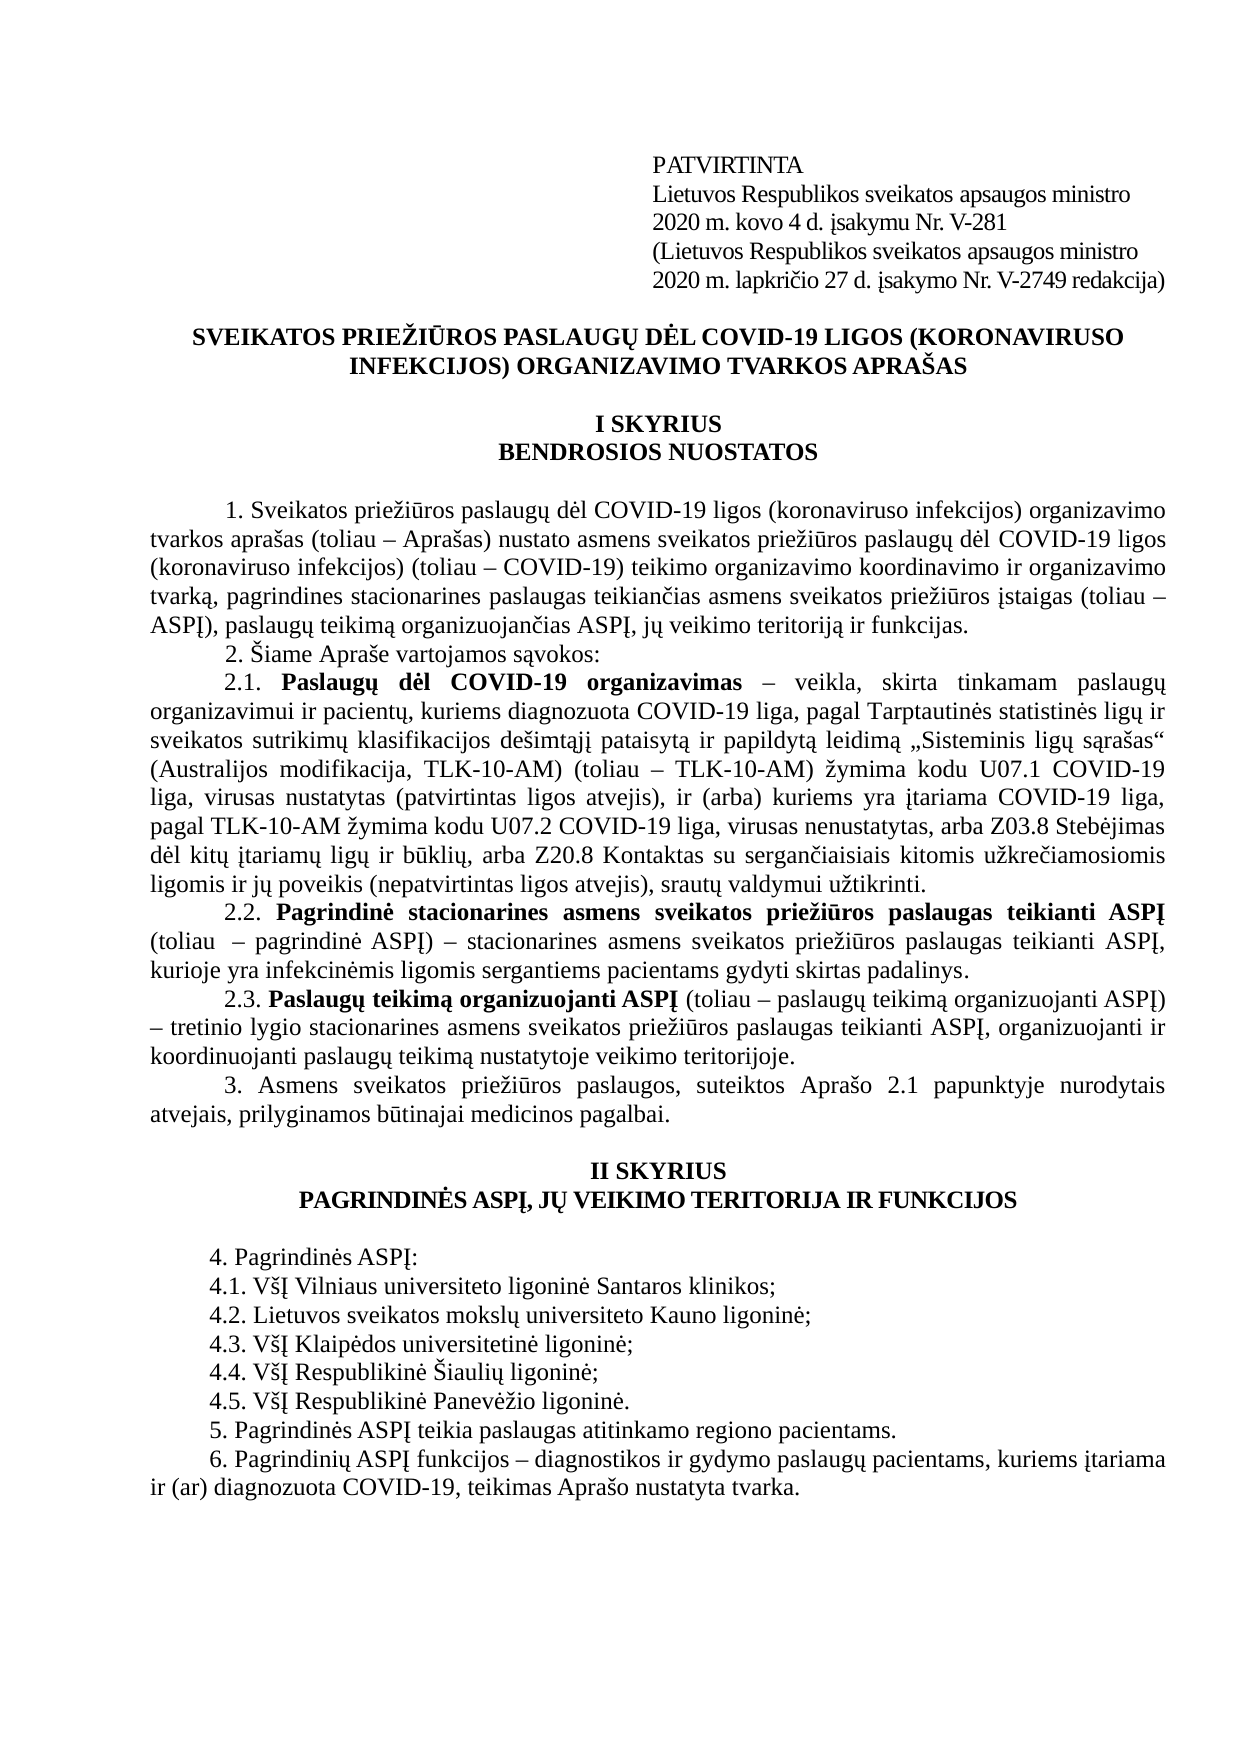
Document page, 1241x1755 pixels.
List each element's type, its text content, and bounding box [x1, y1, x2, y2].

text 4.2. Lietuvos sveikatos mokslų universiteto Kauno ligoninė; [150, 1300, 1170, 1329]
text 4.1. VšĮ Vilniaus universiteto ligoninė Santaros klinikos; [150, 1271, 1166, 1300]
text 2.2. Pagrindinė stacionarines asmens sveikatos priežiūros paslaugas teikianti ASPĮ (toliau – pagrindinė ASPĮ) – stacionarines asmens sveikatos priežiūros paslaugas teikianti ASPĮ, kurioje yra infekcinėmis ligomis sergantiems pacientams gydyti skirtas padalinys. [150, 897, 1166, 984]
text Lietuvos Respublikos sveikatos apsaugos ministro [652, 179, 1166, 207]
text PAGRINDINĖS ASPĮ, JŲ VEIKIMO TERITORIJA IR FUNKCIJOS [150, 1185, 1166, 1214]
text 4. Pagrindinės ASPĮ: [150, 1242, 1166, 1271]
text 6. Pagrindinių ASPĮ funkcijos – diagnostikos ir gydymo paslaugų pacientams, kuriems įtariama ir (ar) diagnozuota COVID-19, teikimas Aprašo nustatyta tvarka. [150, 1444, 1166, 1501]
text 4.5. VšĮ Respublikinė Panevėžio ligoninė. [150, 1386, 1166, 1415]
text 4.4. VšĮ Respublikinė Šiaulių ligoninė; [150, 1357, 1166, 1386]
text 5. Pagrindinės ASPĮ teikia paslaugas atitinkamo regiono pacientams. [150, 1415, 1166, 1444]
text I SKYRIUS [150, 409, 1166, 437]
text 3. Asmens sveikatos priežiūros paslaugos, suteiktos Aprašo 2.1 papunktyje nurodytais atvejais, prilyginamos būtinajai medicinos pagalbai. [150, 1070, 1166, 1127]
text 2. Šiame Apraše vartojamos sąvokos: [150, 639, 1166, 667]
text 2.3. Paslaugų teikimą organizuojanti ASPĮ (toliau – paslaugų teikimą organizuojanti ASPĮ) – tretinio lygio stacionarines asmens sveikatos priežiūros paslaugas teikianti ASPĮ, organizuojanti ir koordinuojanti paslaugų teikimą nustatytoje veikimo teritorijoje. [150, 984, 1166, 1070]
text SVEIKATOS PRIEŽIŪROS PASLAUGŲ DĖL COVID-19 LIGOS (KORONAVIRUSO INFEKCIJOS) ORGANIZAVIMO TVARKOS APRAŠAS [150, 322, 1166, 380]
text 1. Sveikatos priežiūros paslaugų dėl COVID-19 ligos (koronaviruso infekcijos) organizavimo tvarkos aprašas (toliau – Aprašas) nustato asmens sveikatos priežiūros paslaugų dėl COVID-19 ligos (koronaviruso infekcijos) (toliau – COVID-19) teikimo organizavimo koordinavimo ir organizavimo tvarką, pagrindines stacionarines paslaugas teikiančias asmens sveikatos priežiūros įstaigas (toliau – ASPĮ), paslaugų teikimą organizuojančias ASPĮ, jų veikimo teritoriją ir funkcijas. [150, 495, 1166, 639]
text BENDROSIOS NUOSTATOS [150, 437, 1166, 466]
text II SKYRIUS [150, 1156, 1166, 1185]
text PATVIRTINTA [652, 150, 1166, 179]
text (Lietuvos Respublikos sveikatos apsaugos ministro 2020 m. lapkričio 27 d. įsakymo Nr. V-2749 redakcija) [652, 236, 1166, 294]
text 4.3. VšĮ Klaipėdos universitetinė ligoninė; [150, 1329, 1166, 1357]
text 2.1. Paslaugų dėl COVID-19 organizavimas – veikla, skirta tinkamam paslaugų organizavimui ir pacientų, kuriems diagnozuota COVID-19 liga, pagal Tarptautinės statistinės ligų ir sveikatos sutrikimų klasifikacijos dešimtąjį pataisytą ir papildytą leidimą „Sisteminis ligų sąrašas“ (Australijos modifikacija, TLK-10-AM) (toliau – TLK-10-AM) žymima kodu U07.1 COVID-19 liga, virusas nustatytas (patvirtintas ligos atvejis), ir (arba) kuriems yra įtariama COVID-19 liga, pagal TLK-10-AM žymima kodu U07.2 COVID-19 liga, virusas nenustatytas, arba Z03.8 Stebėjimas dėl kitų įtariamų ligų ir būklių, arba Z20.8 Kontaktas su sergančiaisiais kitomis užkrečiamosiomis ligomis ir jų poveikis (nepatvirtintas ligos atvejis), srautų valdymui užtikrinti. [150, 667, 1166, 897]
text 2020 m. kovo 4 d. įsakymu Nr. V-281 [652, 207, 1166, 236]
